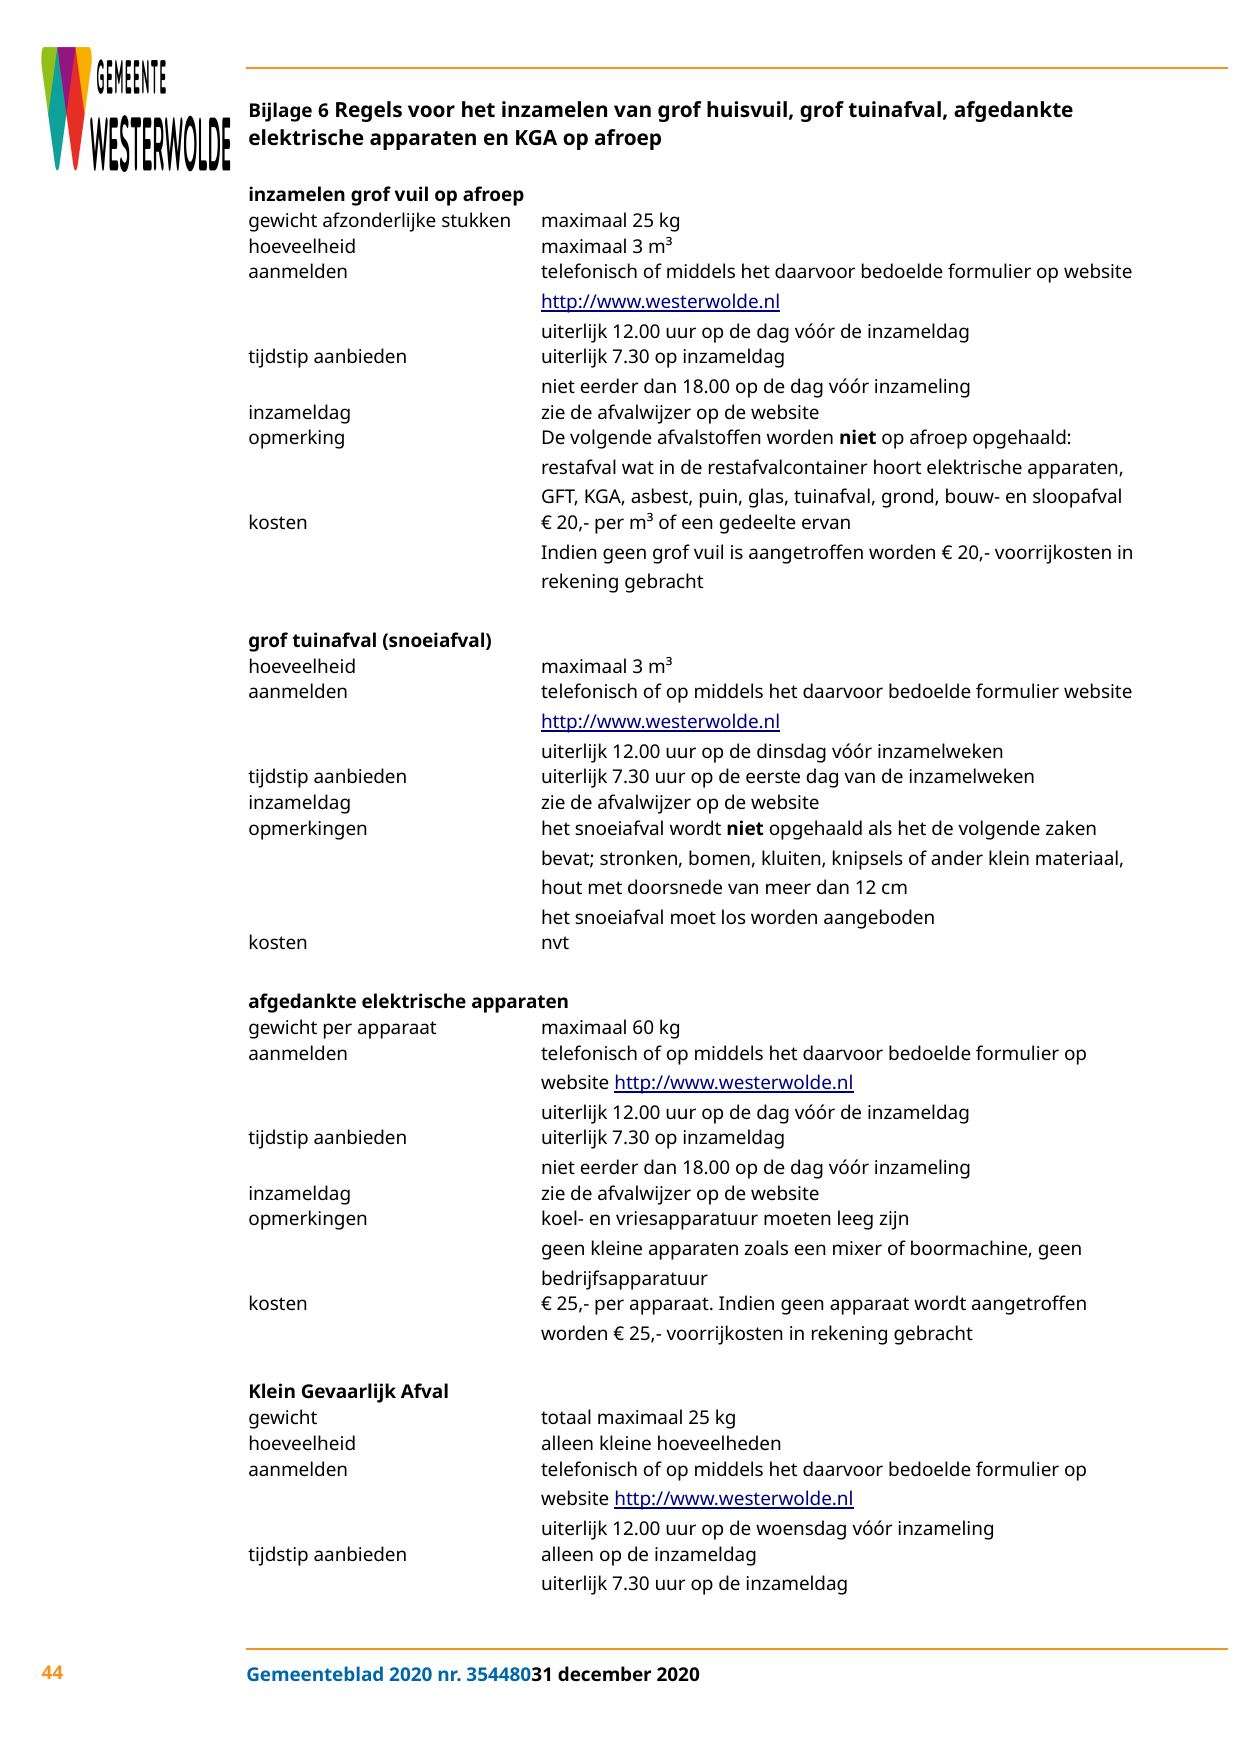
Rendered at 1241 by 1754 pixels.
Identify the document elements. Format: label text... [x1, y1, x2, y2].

table_cell aanmelden [248, 1456, 541, 1541]
table_cell zie de afvalwijzer op de website [541, 789, 1152, 815]
table_cell maximaal 25 kg [541, 207, 1152, 233]
table_cell gewicht afzonderlijke stukken [248, 207, 541, 233]
table_cell aanmelden [248, 259, 541, 343]
table_cell zie de afvalwijzer op de website [541, 399, 1152, 424]
table_cell uiterlijk 7.30 op inzameldag niet eerder dan 18.00 op de dag vóór inzameling [541, 1125, 1152, 1180]
table_cell inzameldag [248, 789, 541, 815]
table_cell telefonisch of middels het daarvoor bedoelde formulier op website http://www.westerwolde.nl uiterlijk 12.00 uur op de dag vóór de inzameldag [541, 259, 1152, 343]
table_cell aanmelden [248, 679, 541, 764]
table_cell inzameldag [248, 1180, 541, 1206]
table_cell kosten [248, 930, 541, 955]
table_cell totaal maximaal 25 kg [541, 1405, 1152, 1430]
table_cell tijdstip aanbieden [248, 344, 541, 399]
table_cell kosten [248, 1291, 541, 1346]
table_cell € 20,- per m³ of een gedeelte ervan Indien geen grof vuil is aangetroffen worden € 20,- voorrijkosten in rekening gebracht [541, 510, 1152, 594]
table_cell € 25,- per apparaat. Indien geen apparaat wordt aangetroffen worden € 25,- voorrijkosten in rekening gebracht [541, 1291, 1152, 1346]
table_cell zie de afvalwijzer op de website [541, 1180, 1152, 1206]
table_cell hoeveelheid [248, 1430, 541, 1456]
table_cell De volgende afvalstoffen worden niet op afroep opgehaald: restafval wat in de restafvalcontainer hoort elektrische apparaten, GFT, KGA, asbest, puin, glas, tuinafval, grond, bouw- en sloopafval [541, 425, 1152, 509]
table_cell maximaal 3 m³ [541, 233, 1152, 259]
table_cell gewicht per apparaat [248, 1014, 541, 1040]
table_cell hoeveelheid [248, 233, 541, 259]
table_cell koel- en vriesapparatuur moeten leeg zijn geen kleine apparaten zoals een mixer of boormachine, geen bedrijfsapparatuur [541, 1206, 1152, 1291]
table_cell opmerking [248, 425, 541, 509]
table_cell telefonisch of op middels het daarvoor bedoelde formulier op website http://www.westerwolde.nl uiterlijk 12.00 uur op de dag vóór de inzameldag [541, 1040, 1152, 1124]
table_cell inzameldag [248, 399, 541, 424]
picture [41, 47, 231, 172]
table_cell kosten [248, 510, 541, 594]
text Bijlage 6 Regels voor het inzamelen van grof huisvuil, grof tuinafval, afgedankte elektrische apparaten en KGA op afroep [248, 95, 1152, 152]
table_cell maximaal 3 m³ [541, 653, 1152, 679]
table_header Klein Gevaarlijk Afval [248, 1379, 1152, 1404]
table_header afgedankte elektrische apparaten [248, 988, 1152, 1014]
table_cell opmerkingen [248, 815, 541, 929]
table_cell het snoeiafval wordt niet opgehaald als het de volgende zaken bevat; stronken, bomen, kluiten, knipsels of ander klein materiaal, hout met doorsnede van meer dan 12 cm het snoeiafval moet los worden aangeboden [541, 815, 1152, 929]
table_cell telefonisch of op middels het daarvoor bedoelde formulier website http://www.westerwolde.nl uiterlijk 12.00 uur op de dinsdag vóór inzamelweken [541, 679, 1152, 764]
table_cell aanmelden [248, 1040, 541, 1124]
table_cell tijdstip aanbieden [248, 1541, 541, 1596]
table_cell nvt [541, 930, 1152, 955]
table_cell hoeveelheid [248, 653, 541, 679]
table_cell gewicht [248, 1405, 541, 1430]
table_cell uiterlijk 7.30 uur op de eerste dag van de inzamelweken [541, 764, 1152, 789]
table_cell maximaal 60 kg [541, 1014, 1152, 1040]
table_cell uiterlijk 7.30 op inzameldag niet eerder dan 18.00 op de dag vóór inzameling [541, 344, 1152, 399]
table_cell tijdstip aanbieden [248, 764, 541, 789]
table_cell tijdstip aanbieden [248, 1125, 541, 1180]
table_header inzamelen grof vuil op afroep [248, 181, 1152, 207]
table_cell opmerkingen [248, 1206, 541, 1291]
table_cell alleen op de inzameldag uiterlijk 7.30 uur op de inzameldag [541, 1541, 1152, 1596]
table_header grof tuinafval (snoeiafval) [248, 627, 1152, 653]
table_cell alleen kleine hoeveelheden [541, 1430, 1152, 1456]
table_cell telefonisch of op middels het daarvoor bedoelde formulier op website http://www.westerwolde.nl uiterlijk 12.00 uur op de woensdag vóór inzameling [541, 1456, 1152, 1541]
